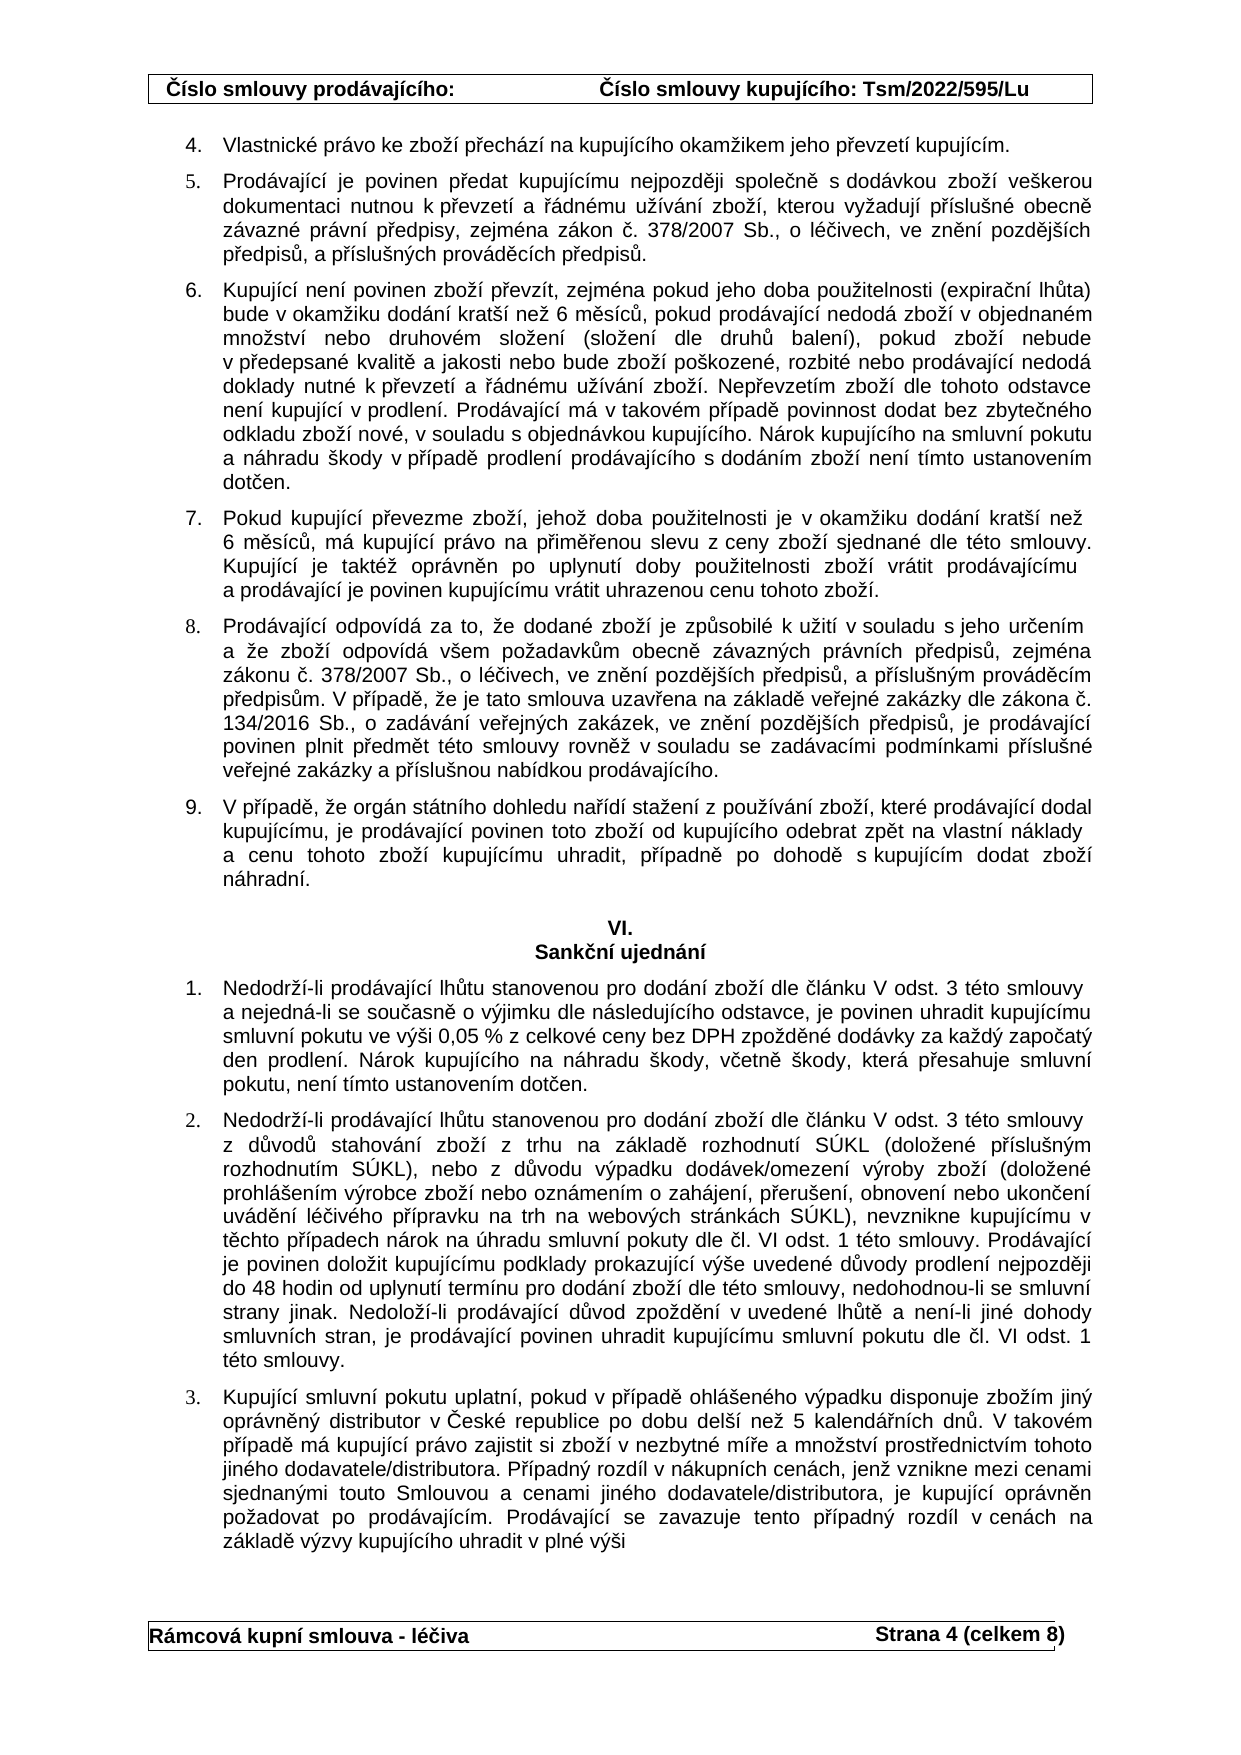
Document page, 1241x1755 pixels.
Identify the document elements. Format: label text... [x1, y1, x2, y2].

list Nedodrží-li prodávající lhůtu stanovenou pro dodání zboží dle článku V odst. 3 této smlouvy z důvodů stahování zboží z trhu na základě rozhodnutí SÚKL (doložené příslušným rozhodnutím SÚKL), nebo z důvodu výpadku dodávek/omezení výroby zboží (doložené prohlášením výrobce zboží nebo oznámením o zahájení, přerušení, obnovení nebo ukončení uvádění léčivého přípravku na trh na webových stránkách SÚKL), nevznikne kupujícímu v těchto případech nárok na úhradu smluvní pokuty dle čl. VI odst. 1 této smlouvy. Prodávající je povinen doložit kupujícímu podklady prokazující výše uvedené důvody prodlení nejpozději do 48 hodin od uplynutí termínu pro dodání zboží dle této smlouvy, nedohodnou-li se smluvní strany jinak. Nedoloží-li prodávající důvod zpoždění v uvedené lhůtě a není-li jiné dohody smluvních stran, je prodávající povinen uhradit kupujícímu smluvní pokutu dle čl. VI odst. 1 této smlouvy. [185, 1108, 1093, 1372]
subtitle Sankční ujednání [148, 939, 1093, 963]
list Kupující není povinen zboží převzít, zejména pokud jeho doba použitelnosti (expirační lhůta) bude v okamžiku dodání kratší než 6 měsíců, pokud prodávající nedodá zboží v objednaném množství nebo druhovém složení (složení dle druhů balení), pokud zboží nebude v předepsané kvalitě a jakosti nebo bude zboží poškozené, rozbité nebo prodávající nedodá doklady nutné k převzetí a řádnému užívání zboží. Nepřevzetím zboží dle tohoto odstavce není kupující v prodlení. Prodávající má v takovém případě povinnost dodat bez zbytečného odkladu zboží nové, v souladu s objednávkou kupujícího. Nárok kupujícího na smluvní pokutu a náhradu škody v případě prodlení prodávajícího s dodáním zboží není tímto ustanovením dotčen. [185, 278, 1093, 493]
list Kupující smluvní pokutu uplatní, pokud v případě ohlášeného výpadku disponuje zbožím jiný oprávněný distributor v České republice po dobu delší než 5 kalendářních dnů. V takovém případě má kupující právo zajistit si zboží v nezbytné míře a množství prostřednictvím tohoto jiného dodavatele/distributora. Případný rozdíl v nákupních cenách, jenž vznikne mezi cenami sjednanými touto Smlouvou a cenami jiného dodavatele/distributora, je kupující oprávněn požadovat po prodávajícím. Prodávající se zavazuje tento případný rozdíl v cenách na základě výzvy kupujícího uhradit v plné výši [185, 1384, 1093, 1552]
list Pokud kupující převezme zboží, jehož doba použitelnosti je v okamžiku dodání kratší než 6 měsíců, má kupující právo na přiměřenou slevu z ceny zboží sjednané dle této smlouvy. Kupující je taktéž oprávněn po uplynutí doby použitelnosti zboží vrátit prodávajícímu a prodávající je povinen kupujícímu vrátit uhrazenou cenu tohoto zboží. [185, 506, 1093, 602]
list Prodávající je povinen předat kupujícímu nejpozději společně s dodávkou zboží veškerou dokumentaci nutnou k převzetí a řádnému užívání zboží, kterou vyžadují příslušné obecně závazné právní předpisy, zejména zákon č. 378/2007 Sb., o léčivech, ve znění pozdějších předpisů, a příslušných prováděcích předpisů. [185, 169, 1093, 265]
list Prodávající odpovídá za to, že dodané zboží je způsobilé k užití v souladu s jeho určením a že zboží odpovídá všem požadavkům obecně závazných právních předpisů, zejména zákonu č. 378/2007 Sb., o léčivech, ve znění pozdějších předpisů, a příslušným prováděcím předpisům. V případě, že je tato smlouva uzavřena na základě veřejné zakázky dle zákona č. 134/2016 Sb., o zadávání veřejných zakázek, ve znění pozdějších předpisů, je prodávající povinen plnit předmět této smlouvy rovněž v souladu se zadávacími podmínkami příslušné veřejné zakázky a příslušnou nabídkou prodávajícího. [185, 614, 1093, 782]
list Nedodrží-li prodávající lhůtu stanovenou pro dodání zboží dle článku V odst. 3 této smlouvy a nejedná-li se současně o výjimku dle následujícího odstavce, je povinen uhradit kupujícímu smluvní pokutu ve výši 0,05 % z celkové ceny bez DPH zpožděné dodávky za každý započatý den prodlení. Nárok kupujícího na náhradu škody, včetně škody, která přesahuje smluvní pokutu, není tímto ustanovením dotčen. [185, 976, 1093, 1096]
text VI. [148, 916, 1093, 939]
list V případě, že orgán státního dohledu nařídí stažení z používání zboží, které prodávající dodal kupujícímu, je prodávající povinen toto zboží od kupujícího odebrat zpět na vlastní náklady a cenu tohoto zboží kupujícímu uhradit, případně po dohodě s kupujícím dodat zboží náhradní. [185, 795, 1093, 891]
list Vlastnické právo ke zboží přechází na kupujícího okamžikem jeho převzetí kupujícím. [185, 133, 1093, 157]
